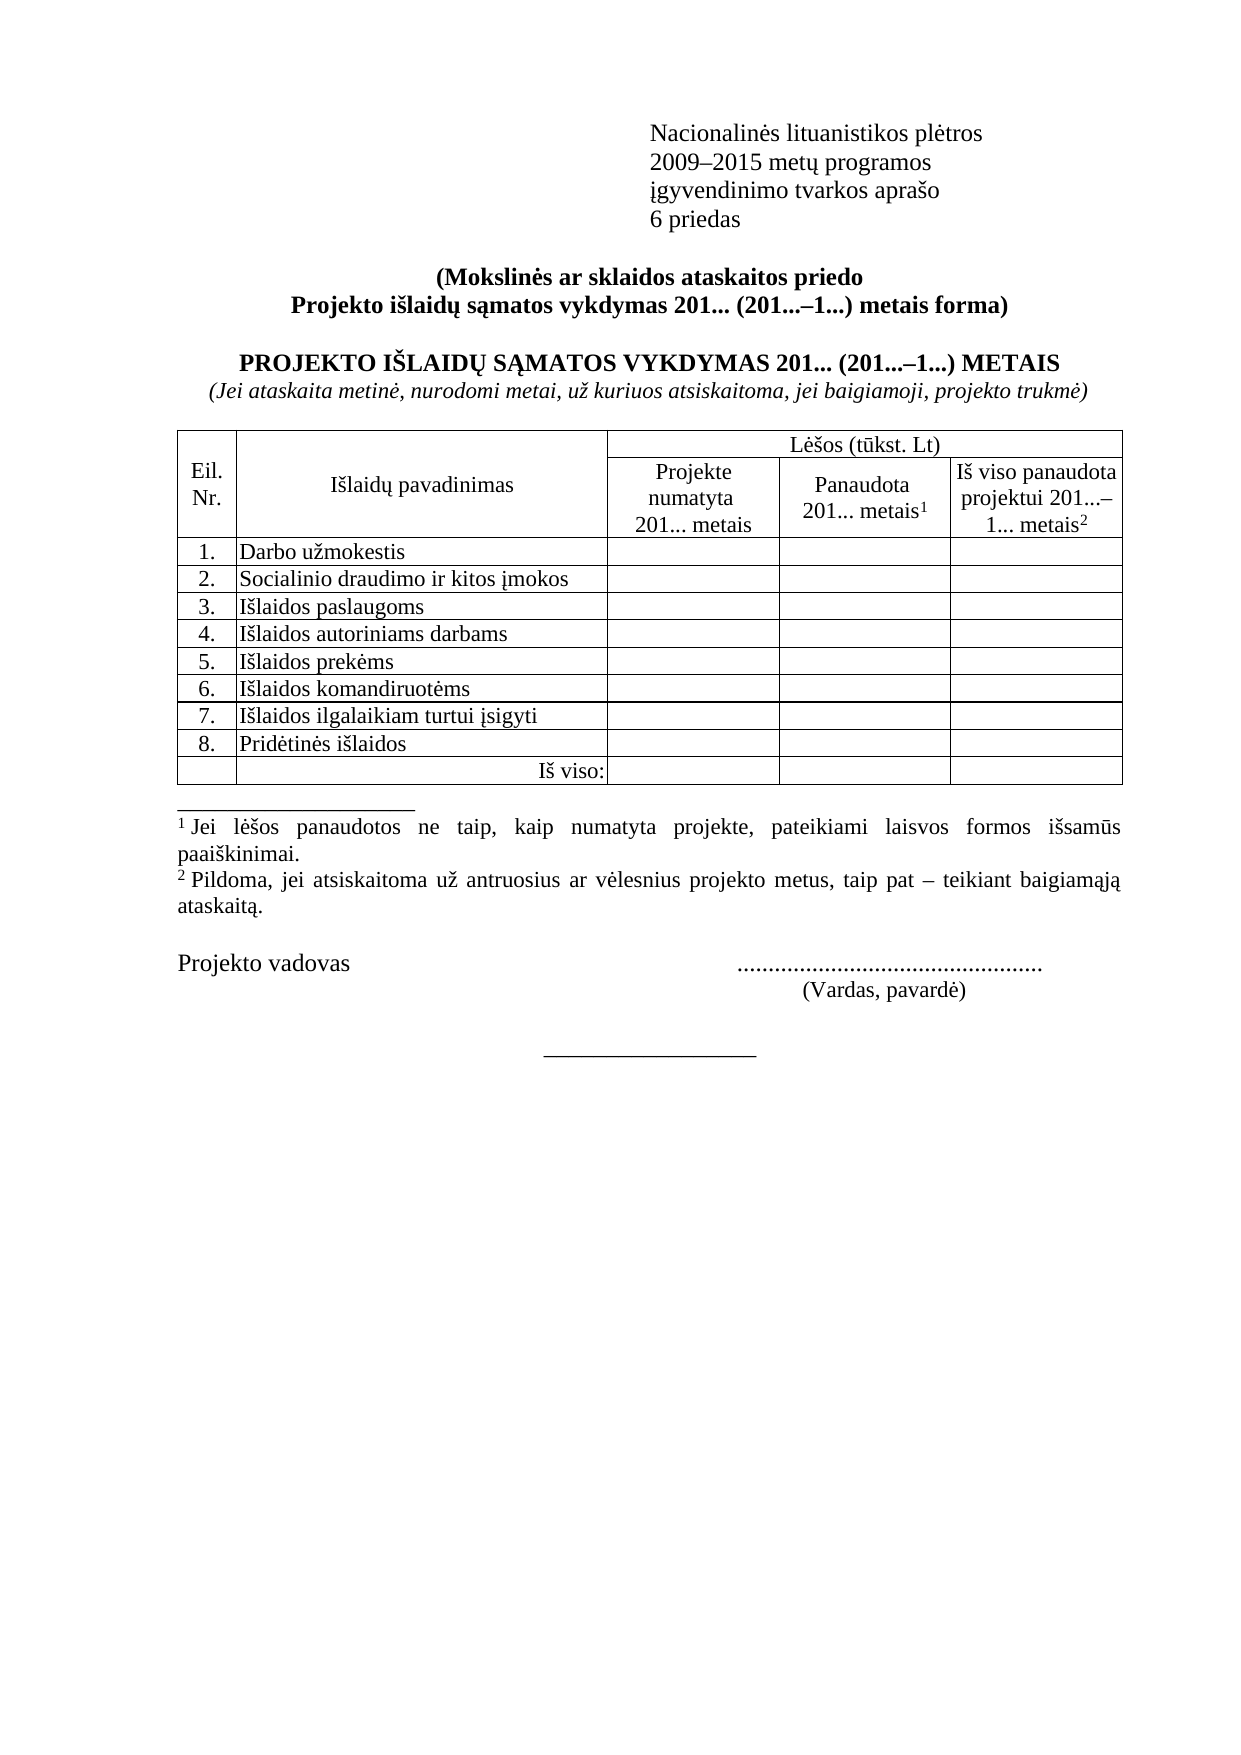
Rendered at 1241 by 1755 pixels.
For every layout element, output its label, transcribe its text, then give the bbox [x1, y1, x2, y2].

table_cell [951, 730, 1122, 756]
text 2009–2015 metų programos [649, 147, 1122, 176]
table_cell Išlaidos komandiruotėms [237, 675, 607, 701]
table_cell [951, 648, 1122, 674]
text 6 priedas [649, 204, 1122, 233]
table_cell [780, 593, 950, 619]
table_cell 3. [178, 593, 236, 619]
table_cell [951, 757, 1122, 784]
table_cell [780, 730, 950, 756]
table_cell 2. [178, 566, 236, 592]
text (Jei ataskaita metinė, nurodomi metai, už kuriuos atsiskaitoma, jei baigiamoji, projekto trukmė) [177, 377, 1122, 403]
table_cell 4. [178, 620, 236, 647]
table_cell 5. [178, 648, 236, 674]
table_header Eil. Nr. [178, 431, 236, 537]
table_cell [608, 703, 779, 729]
table_cell [780, 703, 950, 729]
table_cell [608, 757, 779, 784]
table_header Išlaidų pavadinimas [237, 431, 607, 537]
table_cell [608, 620, 779, 647]
table_cell Projekte numatyta 201... metais [608, 458, 779, 537]
table_cell [608, 730, 779, 756]
table_cell [951, 620, 1122, 647]
table_cell Panaudota 201... metais1 [780, 458, 950, 537]
table_cell [608, 648, 779, 674]
table_cell [780, 675, 950, 701]
table_cell Išlaidos prekėms [237, 648, 607, 674]
table_cell [951, 566, 1122, 592]
table_cell Iš viso: [237, 757, 607, 784]
table_cell Iš viso panaudota projektui 201...–1... metais2 [951, 458, 1122, 537]
table_cell 6. [178, 675, 236, 701]
text (Vardas, pavardė) [177, 976, 1122, 1003]
text PROJEKTO IŠLAIDŲ SĄMATOS VYKDYMAS 201... (201...–1...) METAIS [177, 348, 1122, 377]
table_cell 1. [178, 538, 236, 564]
table_cell Darbo užmokestis [237, 538, 607, 564]
table_cell Pridėtinės išlaidos [237, 730, 607, 756]
table_cell Išlaidos autoriniams darbams [237, 620, 607, 647]
table_cell [951, 703, 1122, 729]
table_cell [951, 675, 1122, 701]
table_cell [608, 538, 779, 564]
table_cell [780, 648, 950, 674]
table_cell [780, 620, 950, 647]
table_cell [608, 675, 779, 701]
table_cell [780, 757, 950, 784]
table_cell [608, 566, 779, 592]
table_cell [780, 538, 950, 564]
text Projekto vadovas ................................................. [177, 948, 1122, 976]
table_header Lėšos (tūkst. Lt) [608, 431, 1122, 457]
text ___________________ [177, 785, 1122, 813]
table_cell 8. [178, 730, 236, 756]
text (Mokslinės ar sklaidos ataskaitos priedo Projekto išlaidų sąmatos vykdymas 201... (201...–1...) metais forma) [177, 262, 1122, 319]
table_cell [951, 593, 1122, 619]
table_cell Išlaidos paslaugoms [237, 593, 607, 619]
text 2 Pildoma, jei atsiskaitoma už antruosius ar vėlesnius projekto metus, taip pat – teikiant baigiamąją ataskaitą. [177, 866, 1122, 919]
text Nacionalinės lituanistikos plėtros [649, 118, 1122, 147]
text _________________ [177, 1031, 1122, 1060]
table_cell [178, 757, 236, 784]
table_cell [780, 566, 950, 592]
table_cell [951, 538, 1122, 564]
text 1 Jei lėšos panaudotos ne taip, kaip numatyta projekte, pateikiami laisvos formos išsamūs paaiškinimai. [177, 813, 1122, 866]
table_cell Išlaidos ilgalaikiam turtui įsigyti [237, 703, 607, 729]
table_cell 7. [178, 703, 236, 729]
table_cell Socialinio draudimo ir kitos įmokos [237, 566, 607, 592]
table_cell [608, 593, 779, 619]
text įgyvendinimo tvarkos aprašo [649, 176, 1122, 204]
